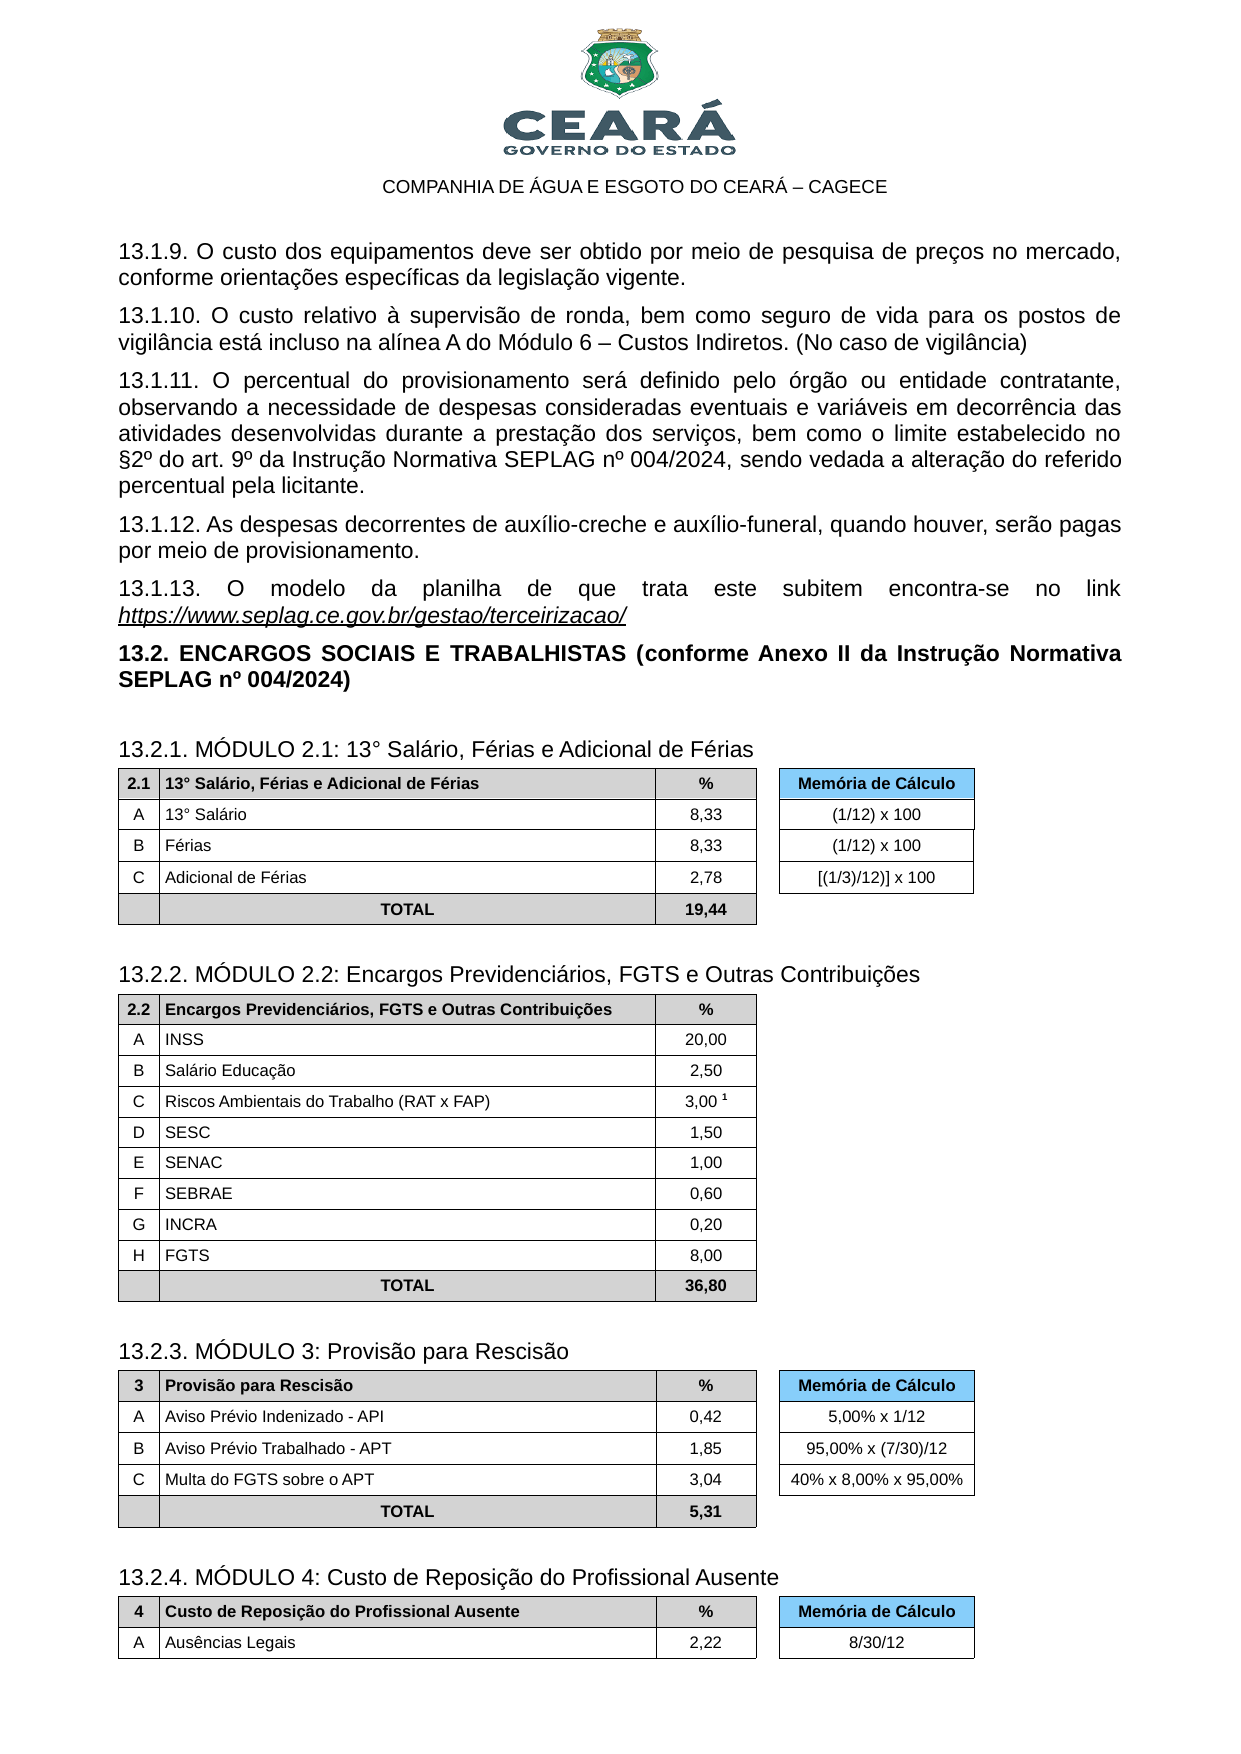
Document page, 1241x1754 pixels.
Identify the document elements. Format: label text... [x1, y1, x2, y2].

table_header Custo de Reposição do Profissional Ausente [160, 1597, 656, 1627]
table_cell 0,60 [656, 1179, 756, 1209]
table_header 13° Salário, Férias e Adicional de Férias [160, 769, 655, 798]
table_header Memória de Cálculo [780, 1371, 974, 1401]
table_cell INSS [160, 1025, 655, 1055]
table_header 2.1 [119, 769, 159, 798]
text 13.2. ENCARGOS SOCIAIS E TRABALHISTAS (conforme Anexo II da Instrução Normativa SEPLAG nº 004/2024) [118, 640, 1122, 693]
table_cell H [119, 1241, 159, 1270]
table_cell 36,80 [656, 1271, 756, 1301]
table_cell SENAC [160, 1148, 655, 1178]
table_cell B [119, 1056, 159, 1086]
text 13.2.1. MÓDULO 2.1: 13° Salário, Férias e Adicional de Férias [118, 736, 1122, 762]
table_cell 8,33 [656, 830, 756, 861]
table_cell 0,20 [656, 1210, 756, 1239]
table_cell [119, 1271, 159, 1301]
table_cell 5,00% x 1/12 [780, 1402, 974, 1432]
table_header 3 [119, 1371, 159, 1401]
table_cell 1,00 [656, 1148, 756, 1178]
table_cell Adicional de Férias [160, 862, 655, 893]
table_cell Riscos Ambientais do Trabalho (RAT x FAP) [160, 1087, 655, 1117]
table_header % [656, 995, 756, 1024]
table_cell C [119, 1465, 159, 1495]
table_cell Aviso Prévio Indenizado - API [160, 1402, 656, 1432]
table_cell 20,00 [656, 1025, 756, 1055]
table_cell [119, 894, 159, 924]
table_cell [757, 1495, 779, 1527]
text 13.2.2. MÓDULO 2.2: Encargos Previdenciários, FGTS e Outras Contribuições [118, 961, 1122, 988]
table_cell 0,42 [657, 1402, 756, 1432]
table_cell SEBRAE [160, 1179, 655, 1209]
table_header 2.2 [119, 995, 159, 1024]
table_cell B [119, 830, 159, 861]
table_cell [757, 893, 779, 924]
table_cell TOTAL [160, 1271, 655, 1301]
table_cell C [119, 1087, 159, 1117]
text 13.2.4. MÓDULO 4: Custo de Reposição do Profissional Ausente [118, 1564, 1122, 1590]
table_cell Férias [160, 830, 655, 861]
table_cell 3,04 [657, 1465, 756, 1495]
table_cell 8,33 [656, 800, 756, 829]
text 13.1.11. O percentual do provisionamento será definido pelo órgão ou entidade contratante, observando a necessidade de despesas consideradas eventuais e variáveis em decorrência das atividades desenvolvidas durante a prestação dos serviços, bem como o limite estabelecido no §2º do art. 9º da Instrução Normativa SEPLAG nº 004/2024, sendo vedada a alteração do referido percentual pela licitante. [118, 367, 1122, 499]
table_cell 2,50 [656, 1056, 756, 1086]
table_cell 2,22 [657, 1628, 756, 1658]
table_header 4 [119, 1597, 159, 1627]
table_cell 95,00% x (7/30)/12 [780, 1433, 974, 1463]
table_cell [757, 1627, 779, 1658]
table_cell [757, 829, 779, 861]
table_cell FGTS [160, 1241, 655, 1270]
table_cell E [119, 1148, 159, 1178]
table_header Memória de Cálculo [780, 1597, 974, 1627]
table_cell [119, 1496, 159, 1527]
picture [482, 24, 758, 159]
table_cell [757, 799, 779, 829]
table_cell A [119, 1628, 159, 1658]
table_cell [757, 1432, 779, 1463]
table_cell SESC [160, 1118, 655, 1147]
text 13.1.9. O custo dos equipamentos deve ser obtido por meio de pesquisa de preços no mercado, conforme orientações específicas da legislação vigente. [118, 238, 1122, 291]
table_cell [757, 1464, 779, 1495]
table_cell C [119, 862, 159, 893]
table_cell Salário Educação [160, 1056, 655, 1086]
table_cell A [119, 1402, 159, 1432]
table_cell 13° Salário [160, 800, 655, 829]
table_cell 2,78 [656, 862, 756, 893]
table_header [757, 768, 779, 798]
table_cell A [119, 1025, 159, 1055]
text 13.1.13. O modelo da planilha de que trata este subitem encontra-se no link https://www.seplag.ce.gov.br/gestao/terceirizacao/ [118, 575, 1122, 628]
table_cell F [119, 1179, 159, 1209]
text 13.1.10. O custo relativo à supervisão de ronda, bem como seguro de vida para os postos de vigilância está incluso na alínea A do Módulo 6 – Custos Indiretos. (No caso de vigilância) [118, 302, 1122, 355]
table_header Encargos Previdenciários, FGTS e Outras Contribuições [160, 995, 655, 1024]
table_cell Ausências Legais [160, 1628, 656, 1658]
table_header % [657, 1597, 756, 1627]
table_cell TOTAL [160, 894, 655, 924]
table_cell A [119, 800, 159, 829]
table_cell Aviso Prévio Trabalhado - APT [160, 1433, 656, 1463]
table_cell INCRA [160, 1210, 655, 1239]
table_cell 5,31 [657, 1496, 756, 1527]
table_cell D [119, 1118, 159, 1147]
table_header [757, 1370, 779, 1401]
table_cell 1,50 [656, 1118, 756, 1147]
table_cell 3,00 1 [656, 1087, 756, 1117]
table_header Memória de Cálculo [780, 769, 974, 798]
table_cell [779, 894, 974, 924]
table_cell (1/12) x 100 [780, 830, 973, 861]
table_cell [757, 1401, 779, 1432]
table_cell 8/30/12 [780, 1628, 974, 1658]
table_cell 1,85 [657, 1433, 756, 1463]
table_cell 19,44 [656, 894, 756, 924]
table_header % [657, 1371, 756, 1401]
table_header [757, 1596, 779, 1627]
table_header % [656, 769, 756, 798]
table_cell G [119, 1210, 159, 1239]
text 13.2.3. MÓDULO 3: Provisão para Rescisão [118, 1338, 1122, 1364]
table_cell [(1/3)/12)] x 100 [780, 862, 973, 893]
table_cell [757, 861, 779, 893]
table_cell 40% x 8,00% x 95,00% [780, 1465, 974, 1495]
table_cell [779, 1496, 974, 1527]
table_cell 8,00 [656, 1241, 756, 1270]
table_cell Multa do FGTS sobre o APT [160, 1465, 656, 1495]
table_cell B [119, 1433, 159, 1463]
text 13.1.12. As despesas decorrentes de auxílio-creche e auxílio-funeral, quando houver, serão pagas por meio de provisionamento. [118, 511, 1122, 563]
table_cell (1/12) x 100 [780, 800, 974, 829]
table_cell TOTAL [160, 1496, 656, 1527]
table_header Provisão para Rescisão [160, 1371, 656, 1401]
